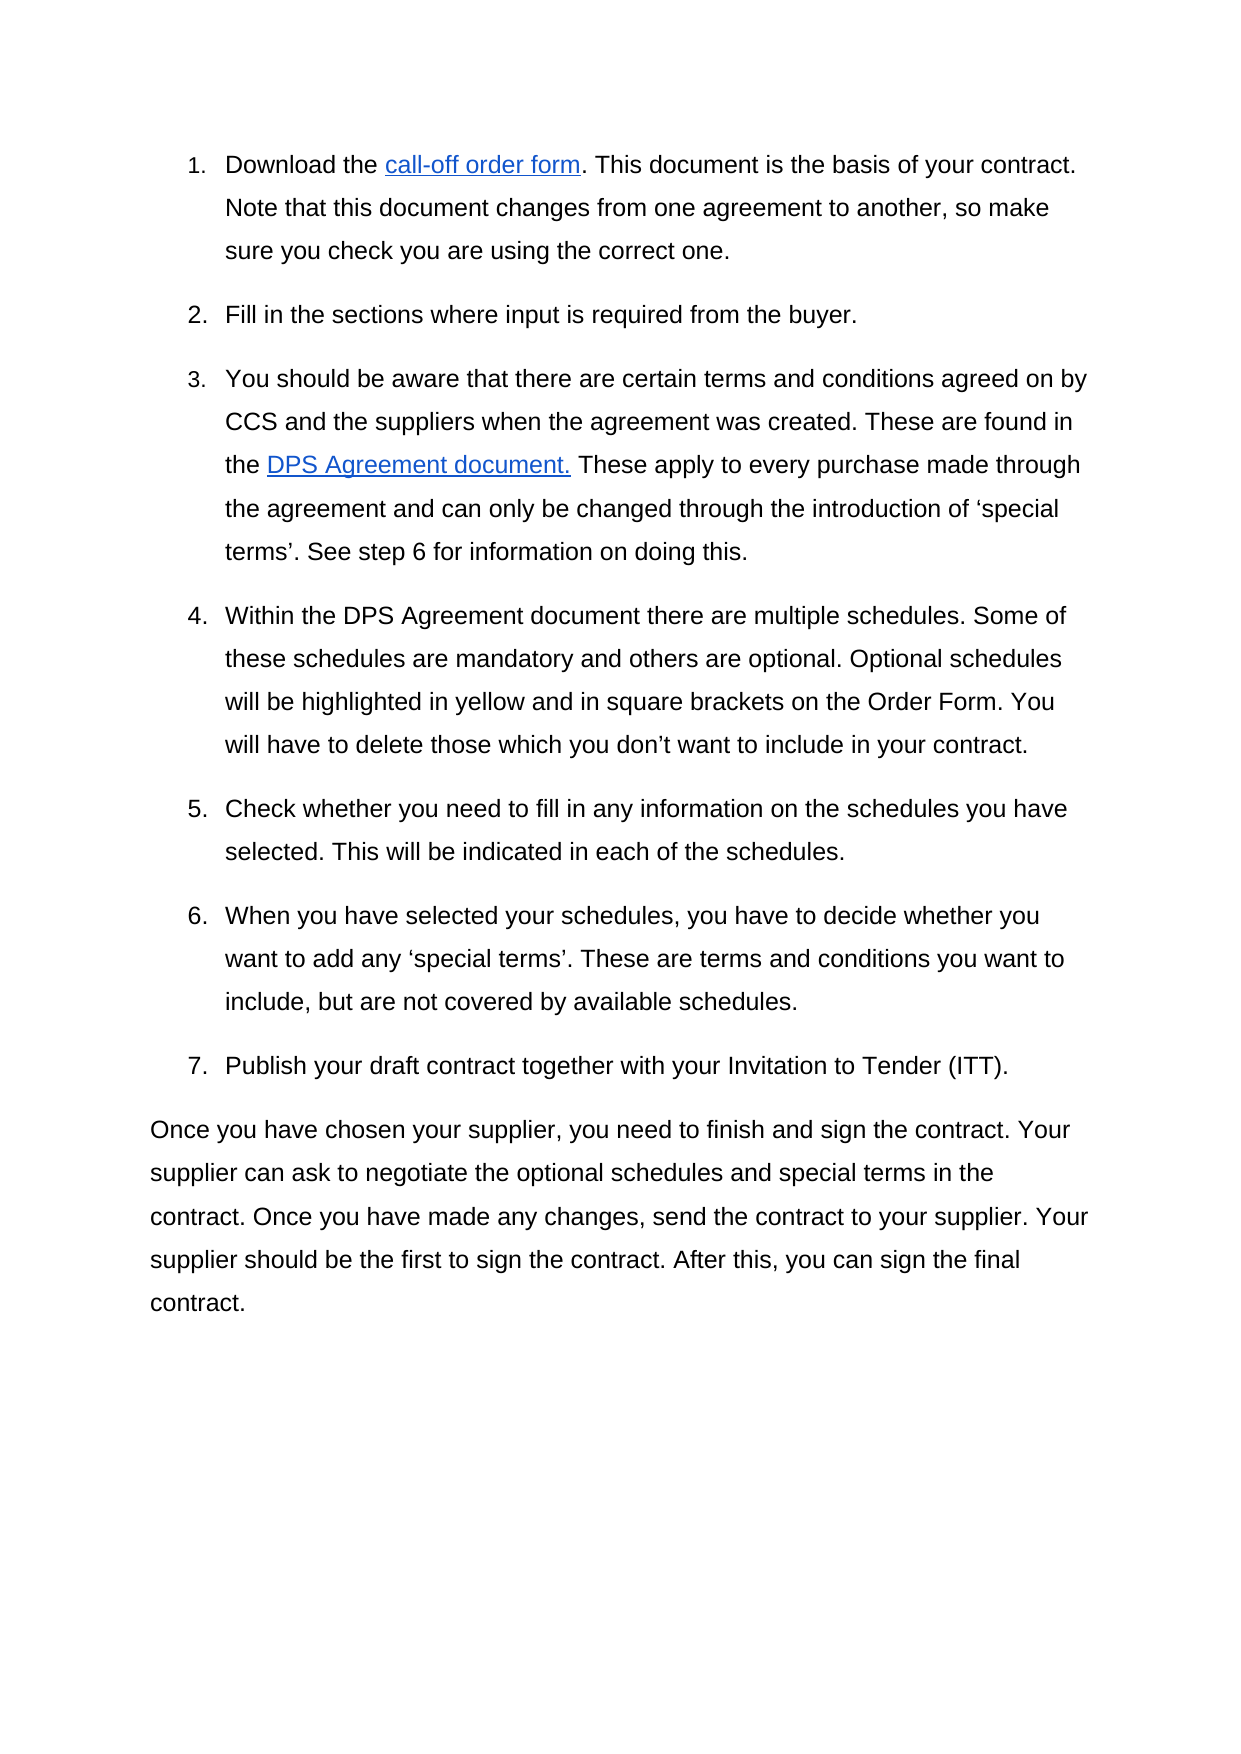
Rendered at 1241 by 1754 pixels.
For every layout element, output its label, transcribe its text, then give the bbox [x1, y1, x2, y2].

list Fill in the sections where input is required from the buyer. [187, 300, 1091, 329]
list You should be aware that there are certain terms and conditions agreed on by CCS and the suppliers when the agreement was created. These are found in the DPS Agreement document. These apply to every purchase made through the agreement and can only be changed through the introduction of ‘special terms’. See step 6 for information on doing this. [187, 364, 1091, 565]
text Once you have chosen your supplier, you need to finish and sign the contract. Your supplier can ask to negotiate the optional schedules and special terms in the contract. Once you have made any changes, send the contract to your supplier. Your supplier should be the first to sign the contract. After this, you can sign the final contract. [150, 1115, 1091, 1316]
list Publish your draft contract together with your Invitation to Tender (ITT). [187, 1051, 1091, 1080]
list Check whether you need to fill in any information on the schedules you have selected. This will be indicated in each of the schedules. [187, 794, 1091, 866]
list When you have selected your schedules, you have to decide whether you want to add any ‘special terms’. These are terms and conditions you want to include, but are not covered by available schedules. [187, 901, 1091, 1016]
list Download the call-off order form. This document is the basis of your contract. Note that this document changes from one agreement to another, so make sure you check you are using the correct one. [187, 150, 1091, 265]
list Within the DPS Agreement document there are multiple schedules. Some of these schedules are mandatory and others are optional. Optional schedules will be highlighted in yellow and in square brackets on the Order Form. You will have to delete those which you don’t want to include in your contract. [187, 601, 1091, 759]
